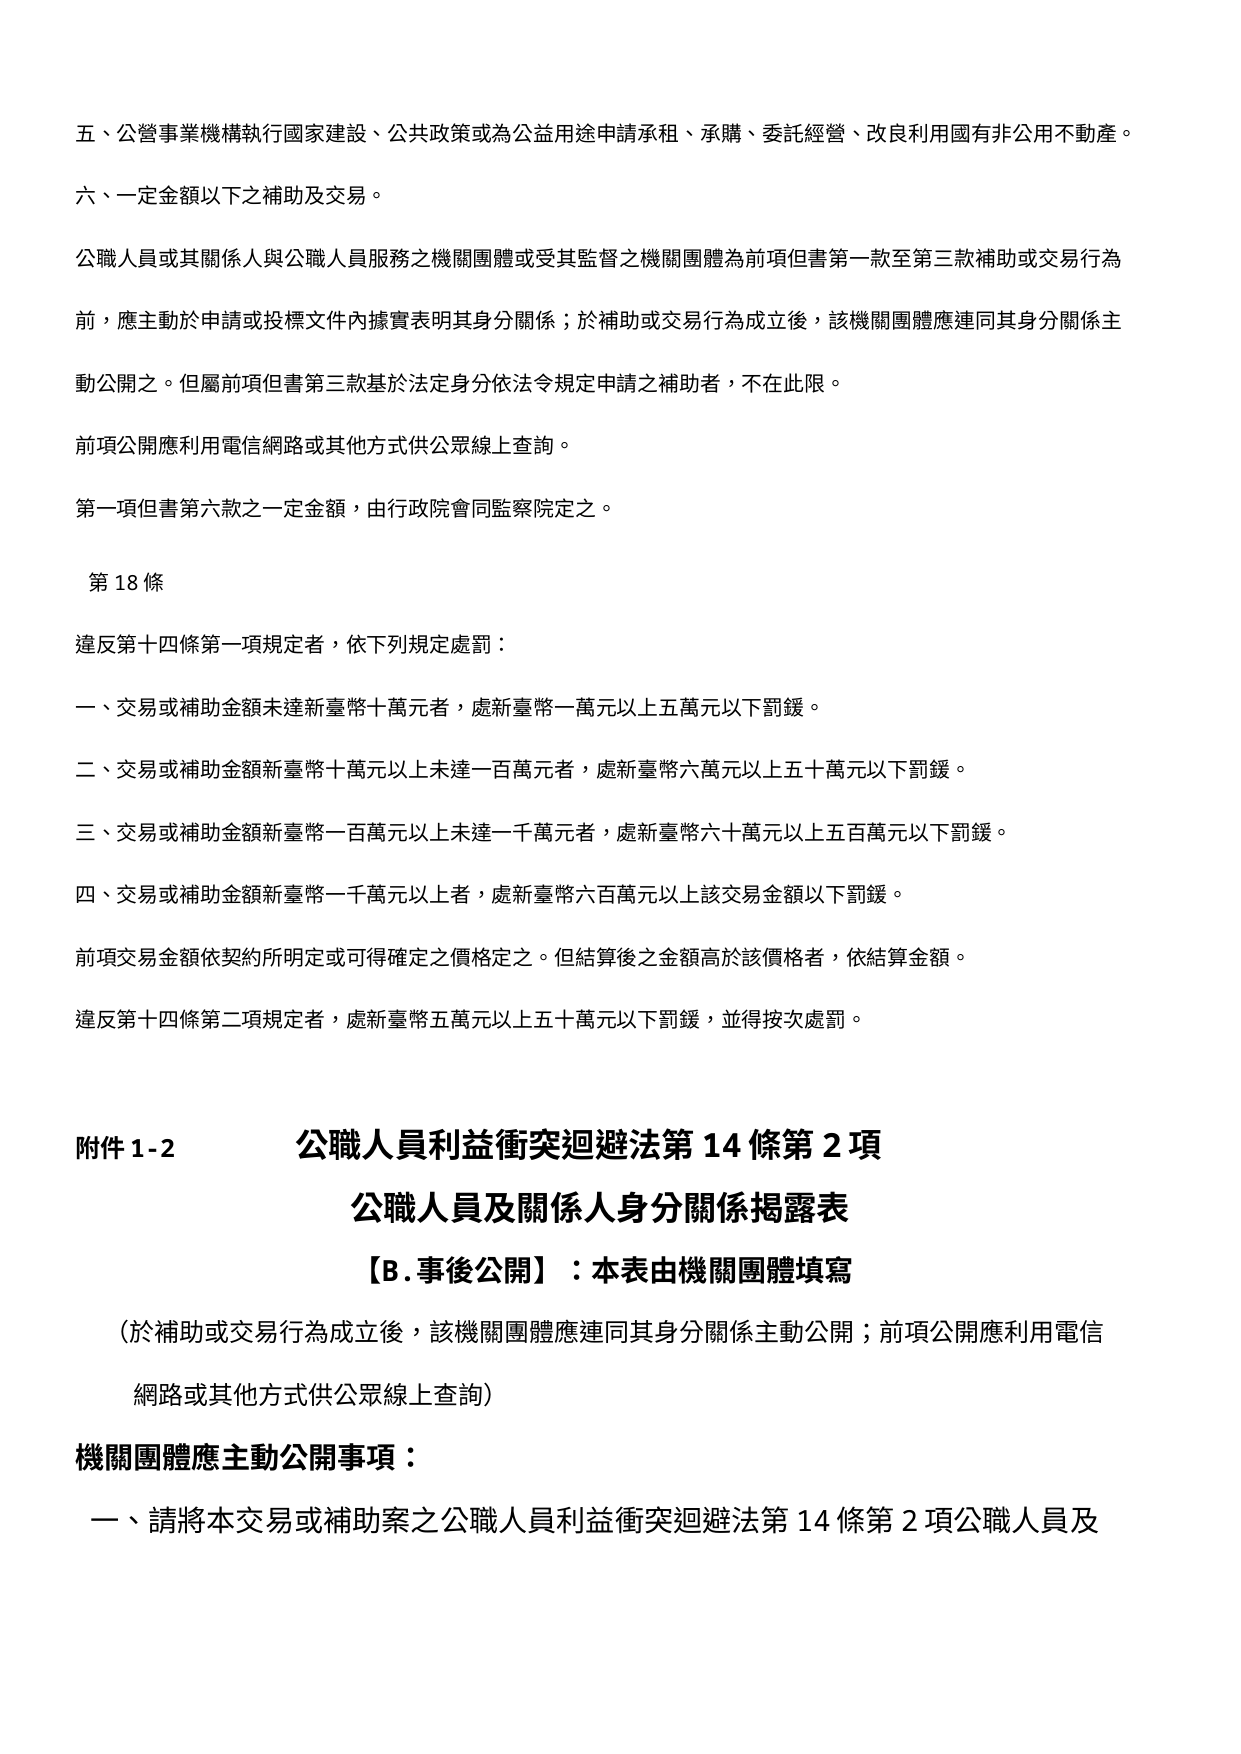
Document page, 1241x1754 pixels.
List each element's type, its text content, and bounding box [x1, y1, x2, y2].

text 附件1-2 公職人員利益衝突迴避法第14條第2項 [75, 1102, 1125, 1164]
text 公職人員及關係人身分關係揭露表 [75, 1164, 1125, 1227]
text 一、交易或補助金額未達新臺幣十萬元者，處新臺幣一萬元以上五萬元以下罰鍰。 [75, 664, 1125, 727]
text 機關團體應主動公開事項： [75, 1414, 1125, 1477]
text 第一項但書第六款之一定金額，由行政院會同監察院定之。 [75, 466, 1125, 528]
text 二、交易或補助金額新臺幣十萬元以上未達一百萬元者，處新臺幣六萬元以上五十萬元以下罰鍰。 [75, 727, 1125, 789]
text 前項公開應利用電信網路或其他方式供公眾線上查詢。 [75, 403, 1125, 466]
text 一、請將本交易或補助案之公職人員利益衝突迴避法第14條第2項公職人員及 [31, 1477, 1125, 1539]
text 前項交易金額依契約所明定或可得確定之價格定之。但結算後之金額高於該價格者，依結算金額。 [75, 914, 1125, 977]
text （於補助或交易行為成立後，該機關團體應連同其身分關係主動公開；前項公開應利用電信網路或其他方式供公眾線上查詢） [104, 1289, 1125, 1414]
text 三、交易或補助金額新臺幣一百萬元以上未達一千萬元者，處新臺幣六十萬元以上五百萬元以下罰鍰。 [75, 789, 1125, 852]
text 違反第十四條第一項規定者，依下列規定處罰： [75, 602, 1125, 664]
text 六、一定金額以下之補助及交易。 [75, 153, 1125, 216]
text 【B.事後公開】：本表由機關團體填寫 [0, 1227, 1234, 1289]
text 四、交易或補助金額新臺幣一千萬元以上者，處新臺幣六百萬元以上該交易金額以下罰鍰。 [75, 852, 1125, 914]
text 公職人員或其關係人與公職人員服務之機關團體或受其監督之機關團體為前項但書第一款至第三款補助或交易行為前，應主動於申請或投標文件內據實表明其身分關係；於補助或交易行為成立後，該機關團體應連同其身分關係主動公開之。但屬前項但書第三款基於法定身分依法令規定申請之補助者，不在此限。 [75, 216, 1125, 403]
text 五、公營事業機構執行國家建設、公共政策或為公益用途申請承租、承購、委託經營、改良利用國有非公用不動產。 [75, 91, 1125, 153]
text 違反第十四條第二項規定者，處新臺幣五萬元以上五十萬元以下罰鍰，並得按次處罰。 [75, 977, 1125, 1039]
text 第18條 [1, 539, 1219, 602]
